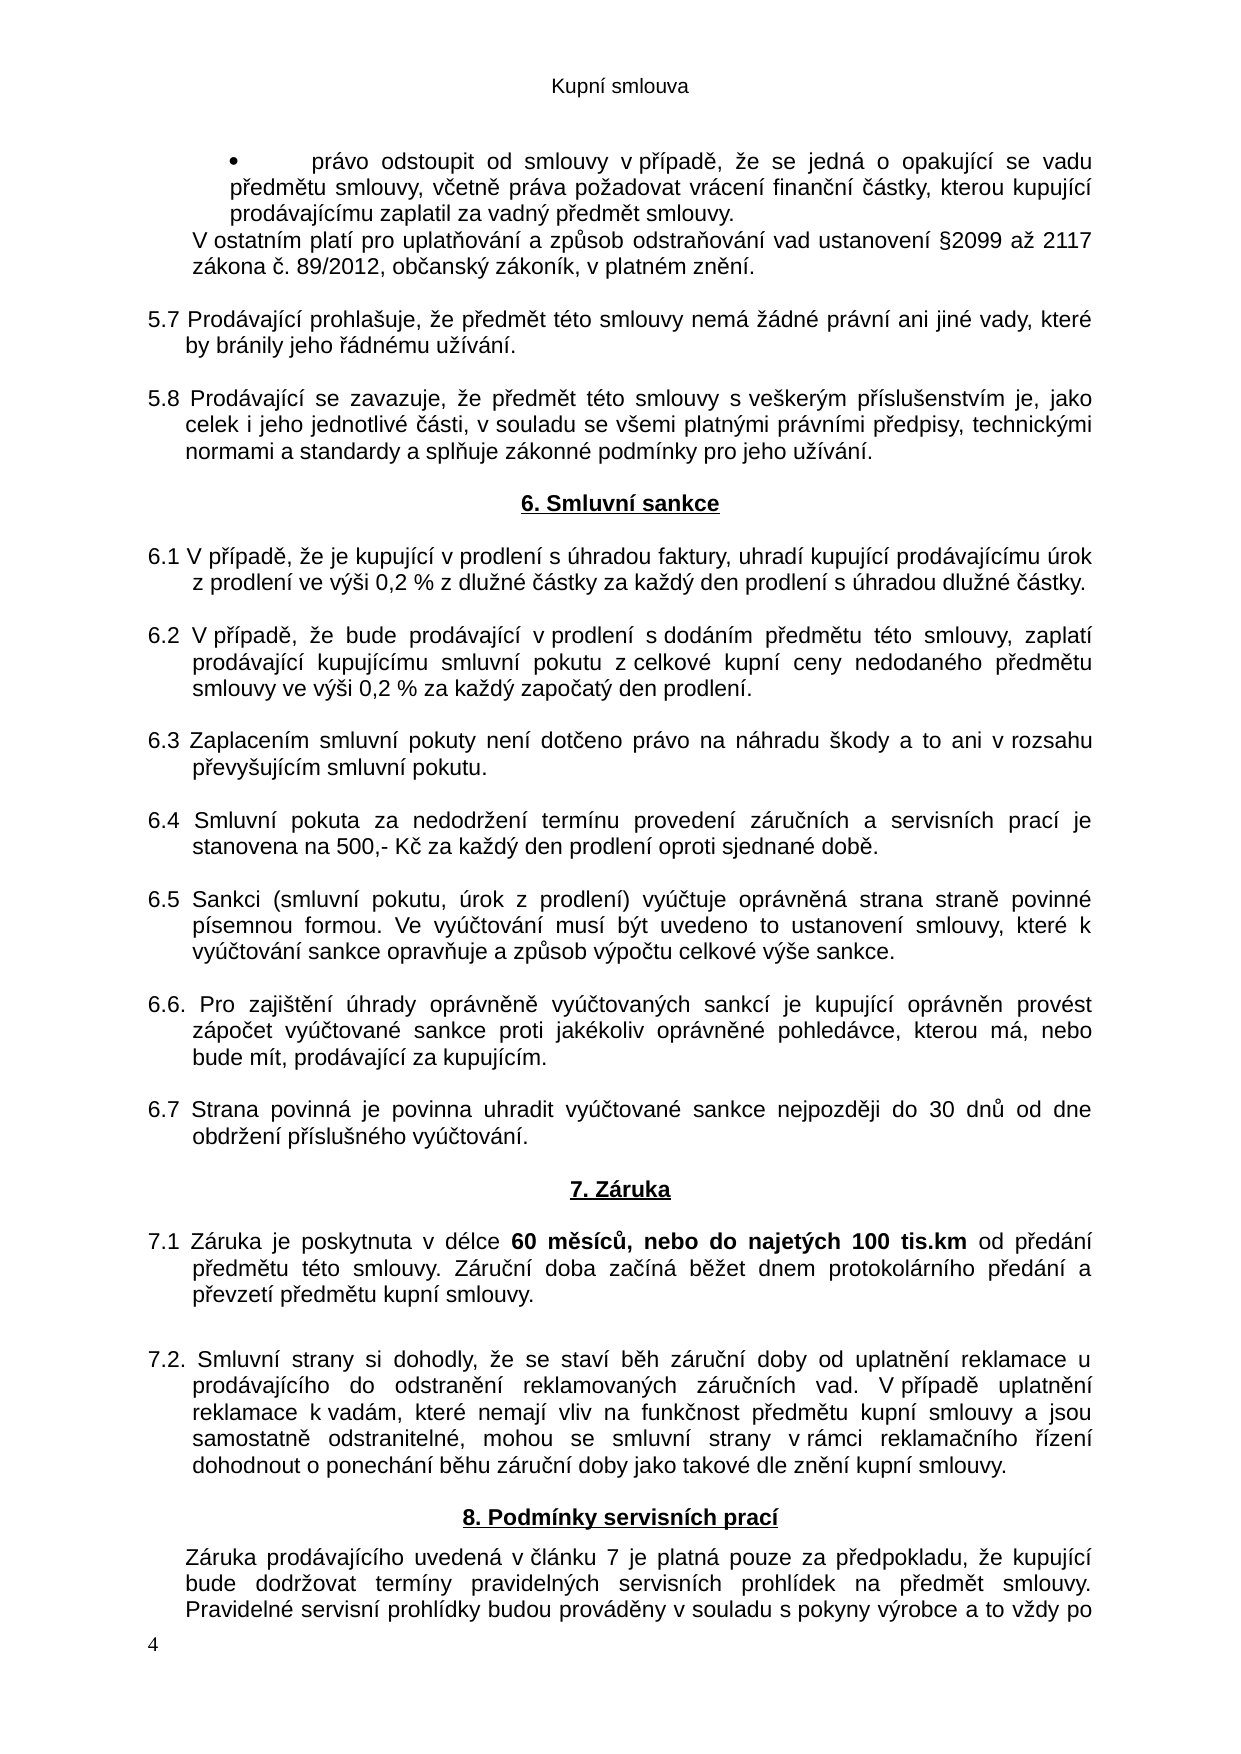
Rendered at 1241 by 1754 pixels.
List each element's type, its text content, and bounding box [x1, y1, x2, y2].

text 7.2. Smluvní strany si dohodly, že se staví běh záruční doby od uplatnění reklamace u prodávajícího do odstranění reklamovaných záručních vad. V případě uplatnění reklamace k vadám, které nemají vliv na funkčnost předmětu kupní smlouvy a jsou samostatně odstranitelné, mohou se smluvní strany v rámci reklamačního řízení dohodnout o ponechání běhu záruční doby jako takové dle znění kupní smlouvy. [148, 1346, 1092, 1478]
text 7.1 Záruka je poskytnuta v délce 60 měsíců, nebo do najetých 100 tis.km od předání předmětu této smlouvy. Záruční doba začíná běžet dnem protokolárního předání a převzetí předmětu kupní smlouvy. [148, 1228, 1092, 1307]
text 6.5 Sankci (smluvní pokutu, úrok z prodlení) vyúčtuje oprávněná strana straně povinné písemnou formou. Ve vyúčtování musí být uvedeno to ustanovení smlouvy, které k vyúčtování sankce opravňuje a způsob výpočtu celkové výše sankce. [148, 886, 1092, 965]
text 5.7 Prodávající prohlašuje, že předmět této smlouvy nemá žádné právní ani jiné vady, které by bránily jeho řádnému užívání. [148, 306, 1092, 358]
text 6.4 Smluvní pokuta za nedodržení termínu provedení záručních a servisních prací je stanovena na 500,- Kč za každý den prodlení oproti sjednané době. [148, 807, 1092, 859]
text V ostatním platí pro uplatňování a způsob odstraňování vad ustanovení §2099 až 2117 zákona č. 89/2012, občanský zákoník, v platném znění. [192, 227, 1092, 279]
text 6. Smluvní sankce [148, 490, 1092, 517]
text 6.2 V případě, že bude prodávající v prodlení s dodáním předmětu této smlouvy, zaplatí prodávající kupujícímu smluvní pokutu z celkové kupní ceny nedodaného předmětu smlouvy ve výši 0,2 % za každý započatý den prodlení. [148, 622, 1092, 701]
text 6.7 Strana povinná je povinna uhradit vyúčtované sankce nejpozději do 30 dnů od dne obdržení příslušného vyúčtování. [148, 1096, 1092, 1149]
list právo odstoupit od smlouvy v případě, že se jedná o opakující se vadu předmětu smlouvy, včetně práva požadovat vrácení finanční částky, kterou kupující prodávajícímu zaplatil za vadný předmět smlouvy. [229, 148, 1092, 227]
text 5.8 Prodávající se zavazuje, že předmět této smlouvy s veškerým příslušenstvím je, jako celek i jeho jednotlivé části, v souladu se všemi platnými právními předpisy, technickými normami a standardy a splňuje zákonné podmínky pro jeho užívání. [148, 385, 1092, 464]
text 6.1 V případě, že je kupující v prodlení s úhradou faktury, uhradí kupující prodávajícímu úrok z prodlení ve výši 0,2 % z dlužné částky za každý den prodlení s úhradou dlužné částky. [148, 543, 1092, 596]
text Záruka prodávajícího uvedená v článku 7 je platná pouze za předpokladu, že kupující bude dodržovat termíny pravidelných servisních prohlídek na předmět smlouvy. Pravidelné servisní prohlídky budou prováděny v souladu s pokyny výrobce a to vždy po [185, 1544, 1092, 1623]
text 6.3 Zaplacením smluvní pokuty není dotčeno právo na náhradu škody a to ani v rozsahu převyšujícím smluvní pokutu. [148, 727, 1092, 780]
text 7. Záruka [148, 1176, 1092, 1202]
text 8. Podmínky servisních prací [148, 1504, 1092, 1531]
text 6.6. Pro zajištění úhrady oprávněně vyúčtovaných sankcí je kupující oprávněn provést zápočet vyúčtované sankce proti jakékoliv oprávněné pohledávce, kterou má, nebo bude mít, prodávající za kupujícím. [148, 991, 1092, 1070]
